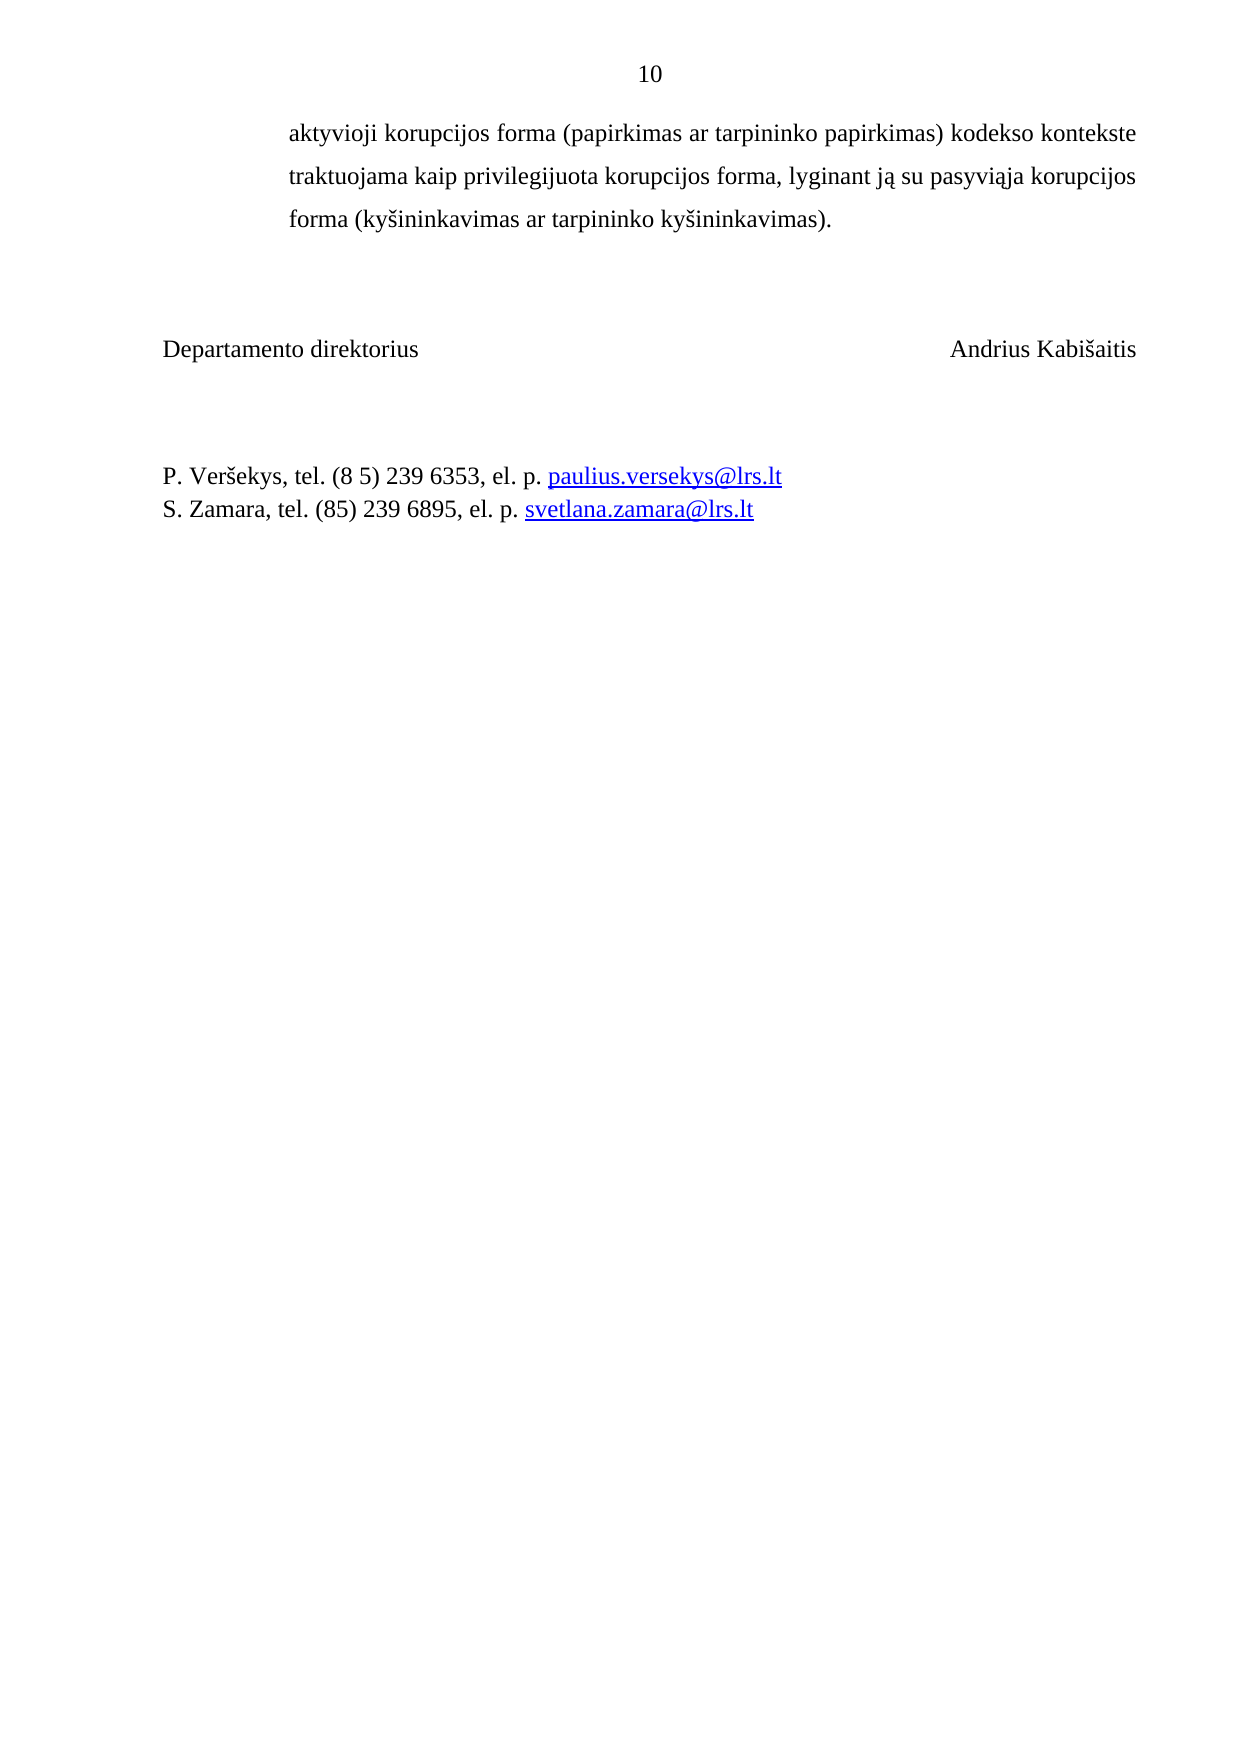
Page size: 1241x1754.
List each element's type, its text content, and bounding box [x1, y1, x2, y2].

text P. Veršekys, tel. (8 5) 239 6353, el. p. paulius.versekys@lrs.lt [162, 461, 1133, 490]
text Departamento direktorius Andrius Kabišaitis [162, 334, 1137, 362]
list aktyvioji korupcijos forma (papirkimas ar tarpininko papirkimas) kodekso kontekste traktuojama kaip privilegijuota korupcijos forma, lyginant ją su pasyviąja korupcijos forma (kyšininkavimas ar tarpininko kyšininkavimas). [251, 118, 1137, 233]
text S. Zamara, tel. (85) 239 6895, el. p. svetlana.zamara@lrs.lt [162, 494, 1133, 523]
